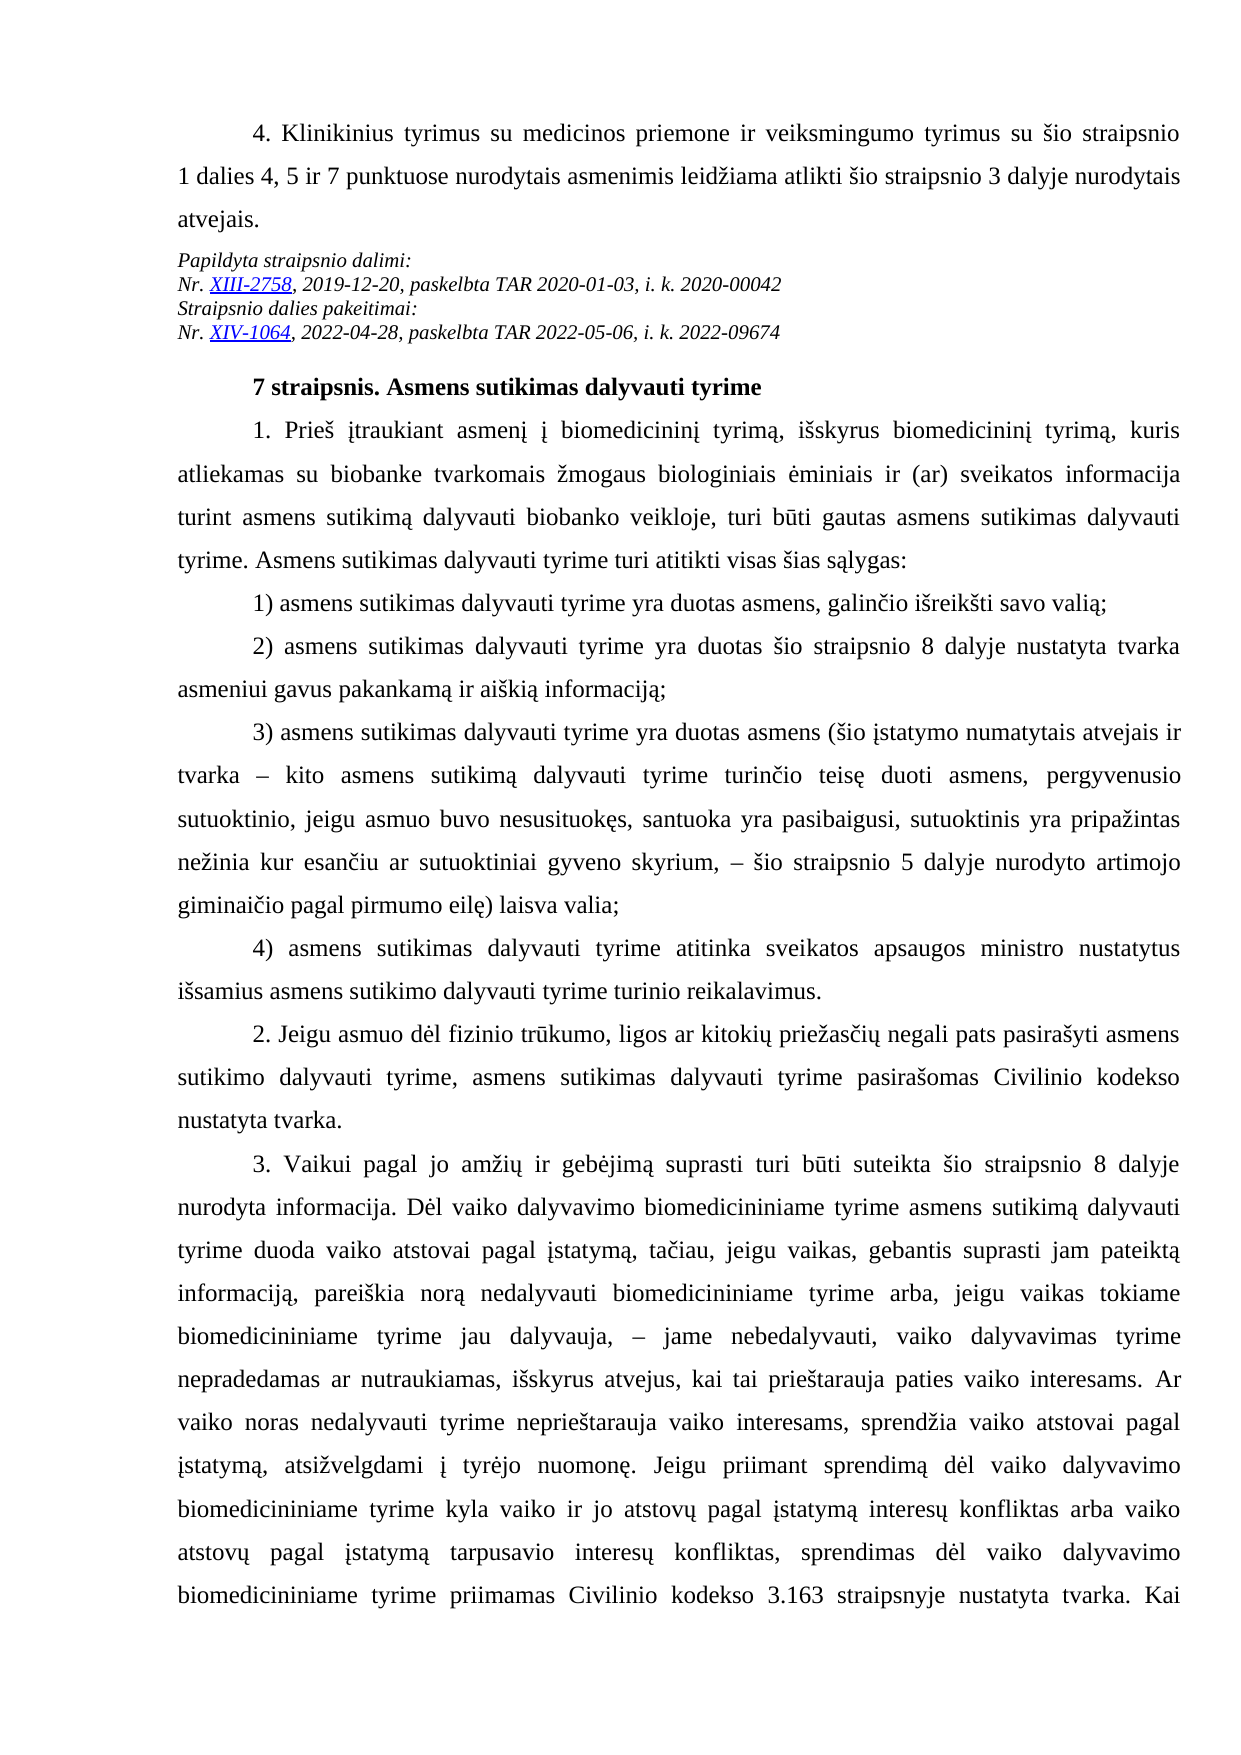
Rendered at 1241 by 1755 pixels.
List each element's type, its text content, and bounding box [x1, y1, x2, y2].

text 3) asmens sutikimas dalyvauti tyrime yra duotas asmens (šio įstatymo numatytais atvejais ir tvarka – kito asmens sutikimą dalyvauti tyrime turinčio teisę duoti asmens, pergyvenusio sutuoktinio, jeigu asmuo buvo nesusituokęs, santuoka yra pasibaigusi, sutuoktinis yra pripažintas nežinia kur esančiu ar sutuoktiniai gyveno skyrium, – šio straipsnio 5 dalyje nurodyto artimojo giminaičio pagal pirmumo eilę) laisva valia; [177, 717, 1181, 919]
text Nr. XIII-2758, 2019-12-20, paskelbta TAR 2020-01-03, i. k. 2020-00042 [177, 272, 1181, 296]
text 3. Vaikui pagal jo amžių ir gebėjimą suprasti turi būti suteikta šio straipsnio 8 dalyje nurodyta informacija. Dėl vaiko dalyvavimo biomedicininiame tyrime asmens sutikimą dalyvauti tyrime duoda vaiko atstovai pagal įstatymą, tačiau, jeigu vaikas, gebantis suprasti jam pateiktą informaciją, pareiškia norą nedalyvauti biomedicininiame tyrime arba, jeigu vaikas tokiame biomedicininiame tyrime jau dalyvauja, – jame nebedalyvauti, vaiko dalyvavimas tyrime nepradedamas ar nutraukiamas, išskyrus atvejus, kai tai prieštarauja paties vaiko interesams. Ar vaiko noras nedalyvauti tyrime neprieštarauja vaiko interesams, sprendžia vaiko atstovai pagal įstatymą, atsižvelgdami į tyrėjo nuomonę. Jeigu priimant sprendimą dėl vaiko dalyvavimo biomedicininiame tyrime kyla vaiko ir jo atstovų pagal įstatymą interesų konfliktas arba vaiko atstovų pagal įstatymą tarpusavio interesų konfliktas, sprendimas dėl vaiko dalyvavimo biomedicininiame tyrime priimamas Civilinio kodekso 3.163 straipsnyje nustatyta tvarka. Kai [177, 1149, 1181, 1609]
text Nr. XIV-1064, 2022-04-28, paskelbta TAR 2022-05-06, i. k. 2022-09674 [177, 320, 1181, 344]
text Straipsnio dalies pakeitimai: [177, 296, 1181, 320]
text 1) asmens sutikimas dalyvauti tyrime yra duotas asmens, galinčio išreikšti savo valią; [177, 588, 1181, 617]
text 4) asmens sutikimas dalyvauti tyrime atitinka sveikatos apsaugos ministro nustatytus išsamius asmens sutikimo dalyvauti tyrime turinio reikalavimus. [177, 933, 1181, 1005]
text 2. Jeigu asmuo dėl fizinio trūkumo, ligos ar kitokių priežasčių negali pats pasirašyti asmens sutikimo dalyvauti tyrime, asmens sutikimas dalyvauti tyrime pasirašomas Civilinio kodekso nustatyta tvarka. [177, 1019, 1181, 1134]
text 2) asmens sutikimas dalyvauti tyrime yra duotas šio straipsnio 8 dalyje nustatyta tvarka asmeniui gavus pakankamą ir aiškią informaciją; [177, 631, 1181, 703]
text Papildyta straipsnio dalimi: [177, 247, 1181, 272]
text 4. Klinikinius tyrimus su medicinos priemone ir veiksmingumo tyrimus su šio straipsnio 1 dalies 4, 5 ir 7 punktuose nurodytais asmenimis leidžiama atlikti šio straipsnio 3 dalyje nurodytais atvejais. [177, 118, 1181, 233]
text 1. Prieš įtraukiant asmenį į biomedicininį tyrimą, išskyrus biomedicininį tyrimą, kuris atliekamas su biobanke tvarkomais žmogaus biologiniais ėminiais ir (ar) sveikatos informacija turint asmens sutikimą dalyvauti biobanko veikloje, turi būti gautas asmens sutikimas dalyvauti tyrime. Asmens sutikimas dalyvauti tyrime turi atitikti visas šias sąlygas: [177, 416, 1181, 574]
text 7 straipsnis. Asmens sutikimas dalyvauti tyrime [177, 372, 1181, 401]
